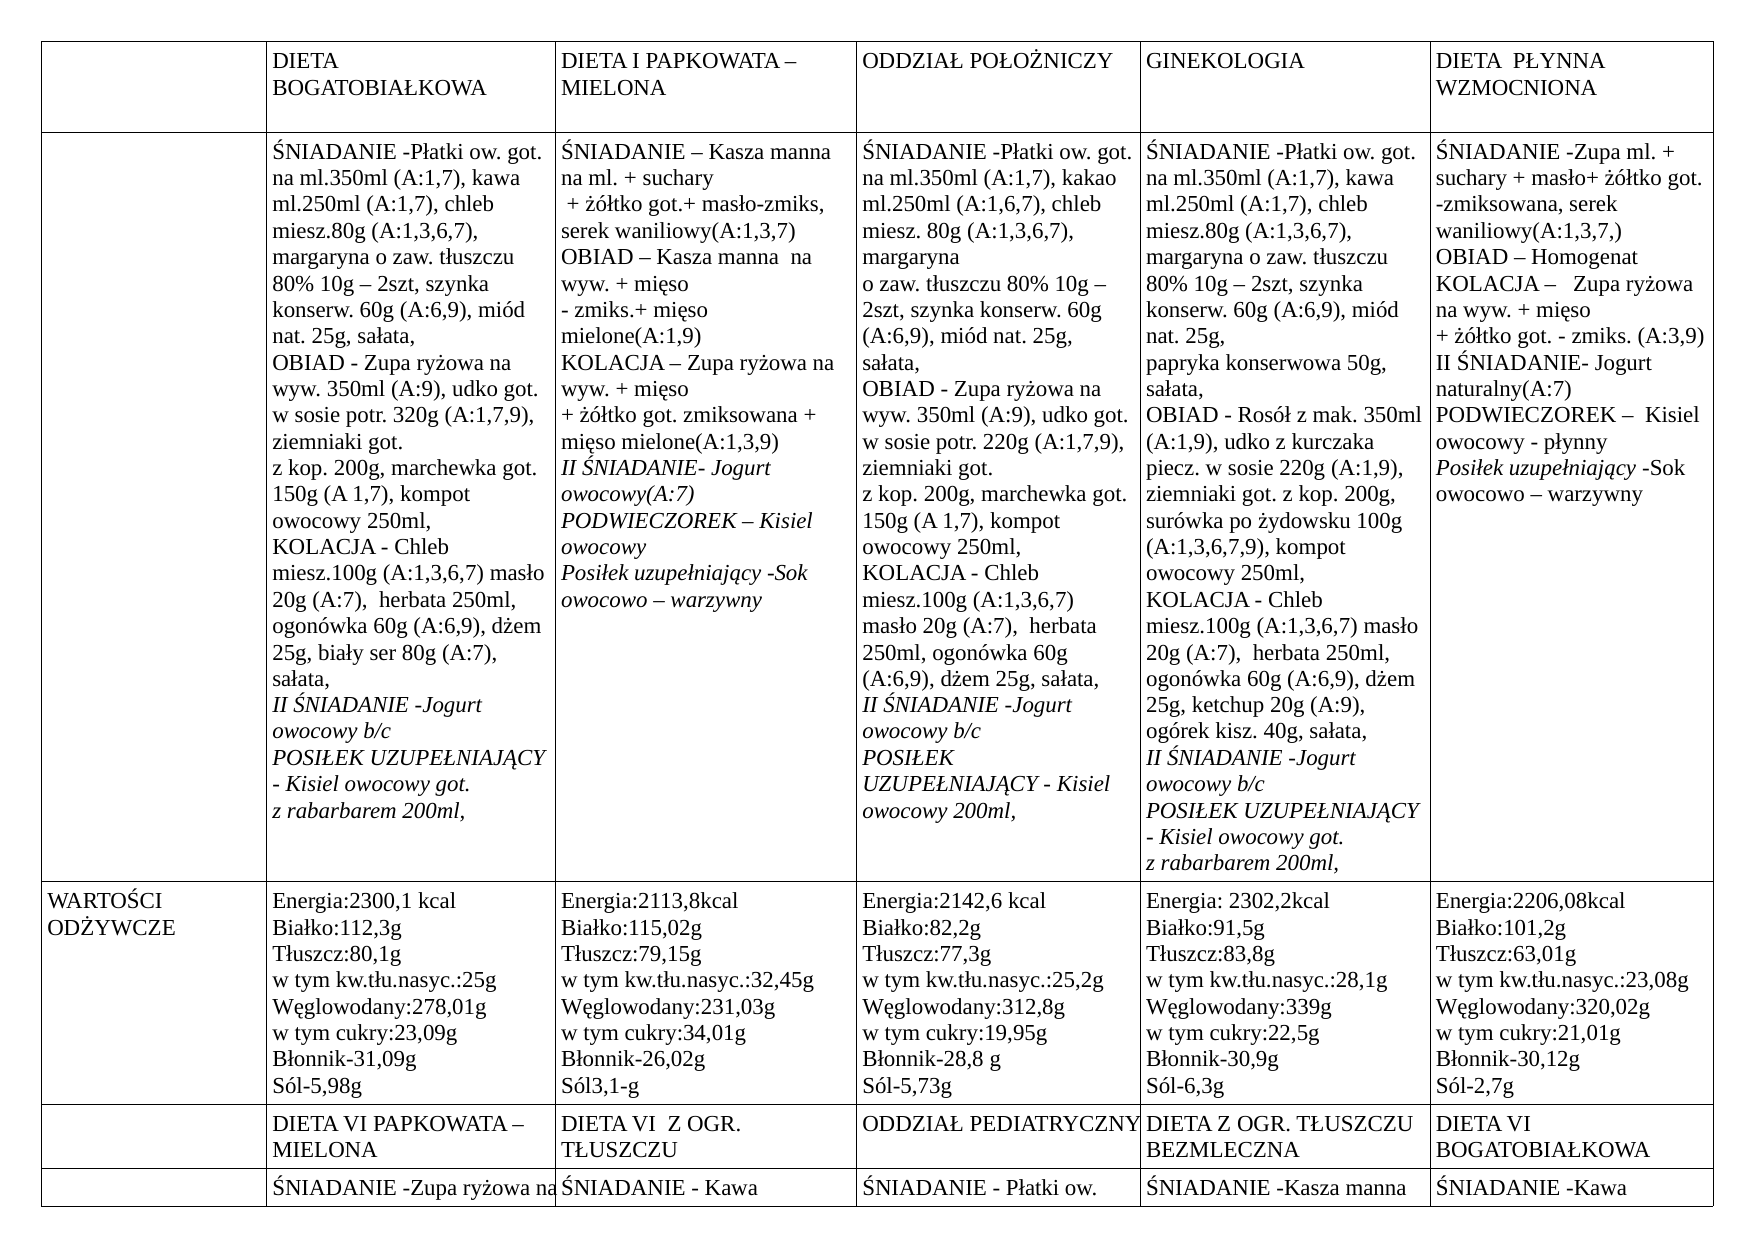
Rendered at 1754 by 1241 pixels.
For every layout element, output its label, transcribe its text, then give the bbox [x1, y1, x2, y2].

table_cell GINEKOLOGIA [1141, 42, 1430, 132]
table_cell ŚNIADANIE -Zupa ryżowa na [267, 1169, 555, 1206]
table_cell Energia:2113,8kcal Białko:115,02g Tłuszcz:79,15g w tym kw.tłu.nasyc.:32,45g Węglowodany:231,03g w tym cukry:34,01g Błonnik-26,02g Sól3,1-g [556, 882, 856, 1104]
table_cell DIETA VI Z OGR. TŁUSZCZU [556, 1105, 856, 1168]
table_cell ŚNIADANIE -Płatki ow. got. na ml.350ml (A:1,7), kawa ml.250ml (A:1,7), chleb miesz.80g (A:1,3,6,7), margaryna o zaw. tłuszczu 80% 10g – 2szt, szynka konserw. 60g (A:6,9), miód nat. 25g, papryka konserwowa 50g, sałata, OBIAD - Rosół z mak. 350ml (A:1,9), udko z kurczaka piecz. w sosie 220g (A:1,9), ziemniaki got. z kop. 200g, surówka po żydowsku 100g (A:1,3,6,7,9), kompot owocowy 250ml, KOLACJA - Chleb miesz.100g (A:1,3,6,7) masło 20g (A:7), herbata 250ml, ogonówka 60g (A:6,9), dżem 25g, ketchup 20g (A:9), ogórek kisz. 40g, sałata, II ŚNIADANIE -Jogurt owocowy b/c POSIŁEK UZUPEŁNIAJĄCY - Kisiel owocowy got. z rabarbarem 200ml, [1141, 133, 1430, 881]
table_cell ŚNIADANIE - Kawa [556, 1169, 856, 1206]
table_cell ODDZIAŁ PEDIATRYCZNY [857, 1105, 1140, 1168]
table_cell ŚNIADANIE – Kasza manna na ml. + suchary + żółtko got.+ masło-zmiks, serek waniliowy(A:1,3,7) OBIAD – Kasza manna na wyw. + mięso - zmiks.+ mięso mielone(A:1,9) KOLACJA – Zupa ryżowa na wyw. + mięso + żółtko got. zmiksowana + mięso mielone(A:1,3,9) II ŚNIADANIE- Jogurt owocowy(A:7) PODWIECZOREK – Kisiel owocowy Posiłek uzupełniający -Sok owocowo – warzywny [556, 133, 856, 881]
table_cell Energia:2300,1 kcal Białko:112,3g Tłuszcz:80,1g w tym kw.tłu.nasyc.:25g Węglowodany:278,01g w tym cukry:23,09g Błonnik-31,09g Sól-5,98g [267, 882, 555, 1104]
table_cell Energia:2142,6 kcal Białko:82,2g Tłuszcz:77,3g w tym kw.tłu.nasyc.:25,2g Węglowodany:312,8g w tym cukry:19,95g Błonnik-28,8 g Sól-5,73g [857, 882, 1140, 1104]
table_cell ODDZIAŁ POŁOŻNICZY [857, 42, 1140, 132]
table_cell DIETA I PAPKOWATA – MIELONA [556, 42, 856, 132]
table_cell DIETA PŁYNNA WZMOCNIONA [1431, 42, 1713, 132]
table_cell DIETA Z OGR. TŁUSZCZU BEZMLECZNA [1141, 1105, 1430, 1168]
table_cell ŚNIADANIE - Płatki ow. [857, 1169, 1140, 1206]
table_cell DIETA VI BOGATOBIAŁKOWA [1431, 1105, 1713, 1168]
table_cell DIETA VI PAPKOWATA – MIELONA [267, 1105, 555, 1168]
table_cell ŚNIADANIE -Kawa [1431, 1169, 1713, 1206]
table_cell DIETA BOGATOBIAŁKOWA [267, 42, 555, 132]
table_cell WARTOŚCI ODŻYWCZE [42, 882, 266, 1104]
table_cell [42, 133, 266, 881]
table_cell [42, 42, 266, 132]
table_cell [42, 1105, 266, 1168]
table_cell ŚNIADANIE -Płatki ow. got. na ml.350ml (A:1,7), kawa ml.250ml (A:1,7), chleb miesz.80g (A:1,3,6,7), margaryna o zaw. tłuszczu 80% 10g – 2szt, szynka konserw. 60g (A:6,9), miód nat. 25g, sałata, OBIAD - Zupa ryżowa na wyw. 350ml (A:9), udko got. w sosie potr. 320g (A:1,7,9), ziemniaki got. z kop. 200g, marchewka got. 150g (A 1,7), kompot owocowy 250ml, KOLACJA - Chleb miesz.100g (A:1,3,6,7) masło 20g (A:7), herbata 250ml, ogonówka 60g (A:6,9), dżem 25g, biały ser 80g (A:7), sałata, II ŚNIADANIE -Jogurt owocowy b/c POSIŁEK UZUPEŁNIAJĄCY - Kisiel owocowy got. z rabarbarem 200ml, [267, 133, 555, 881]
table_cell ŚNIADANIE -Płatki ow. got. na ml.350ml (A:1,7), kakao ml.250ml (A:1,6,7), chleb miesz. 80g (A:1,3,6,7), margaryna o zaw. tłuszczu 80% 10g – 2szt, szynka konserw. 60g (A:6,9), miód nat. 25g, sałata, OBIAD - Zupa ryżowa na wyw. 350ml (A:9), udko got. w sosie potr. 220g (A:1,7,9), ziemniaki got. z kop. 200g, marchewka got. 150g (A 1,7), kompot owocowy 250ml, KOLACJA - Chleb miesz.100g (A:1,3,6,7) masło 20g (A:7), herbata 250ml, ogonówka 60g (A:6,9), dżem 25g, sałata, II ŚNIADANIE -Jogurt owocowy b/c POSIŁEK UZUPEŁNIAJĄCY - Kisiel owocowy 200ml, [857, 133, 1140, 881]
table_cell [42, 1169, 266, 1206]
table_cell ŚNIADANIE -Zupa ml. + suchary + masło+ żółtko got. -zmiksowana, serek waniliowy(A:1,3,7,) OBIAD – Homogenat KOLACJA – Zupa ryżowa na wyw. + mięso + żółtko got. - zmiks. (A:3,9) II ŚNIADANIE- Jogurt naturalny(A:7) PODWIECZOREK – Kisiel owocowy - płynny Posiłek uzupełniający -Sok owocowo – warzywny [1431, 133, 1713, 881]
table_cell ŚNIADANIE -Kasza manna [1141, 1169, 1430, 1206]
table_cell Energia:2206,08kcal Białko:101,2g Tłuszcz:63,01g w tym kw.tłu.nasyc.:23,08g Węglowodany:320,02g w tym cukry:21,01g Błonnik-30,12g Sól-2,7g [1431, 882, 1713, 1104]
table_cell Energia: 2302,2kcal Białko:91,5g Tłuszcz:83,8g w tym kw.tłu.nasyc.:28,1g Węglowodany:339g w tym cukry:22,5g Błonnik-30,9g Sól-6,3g [1141, 882, 1430, 1104]
